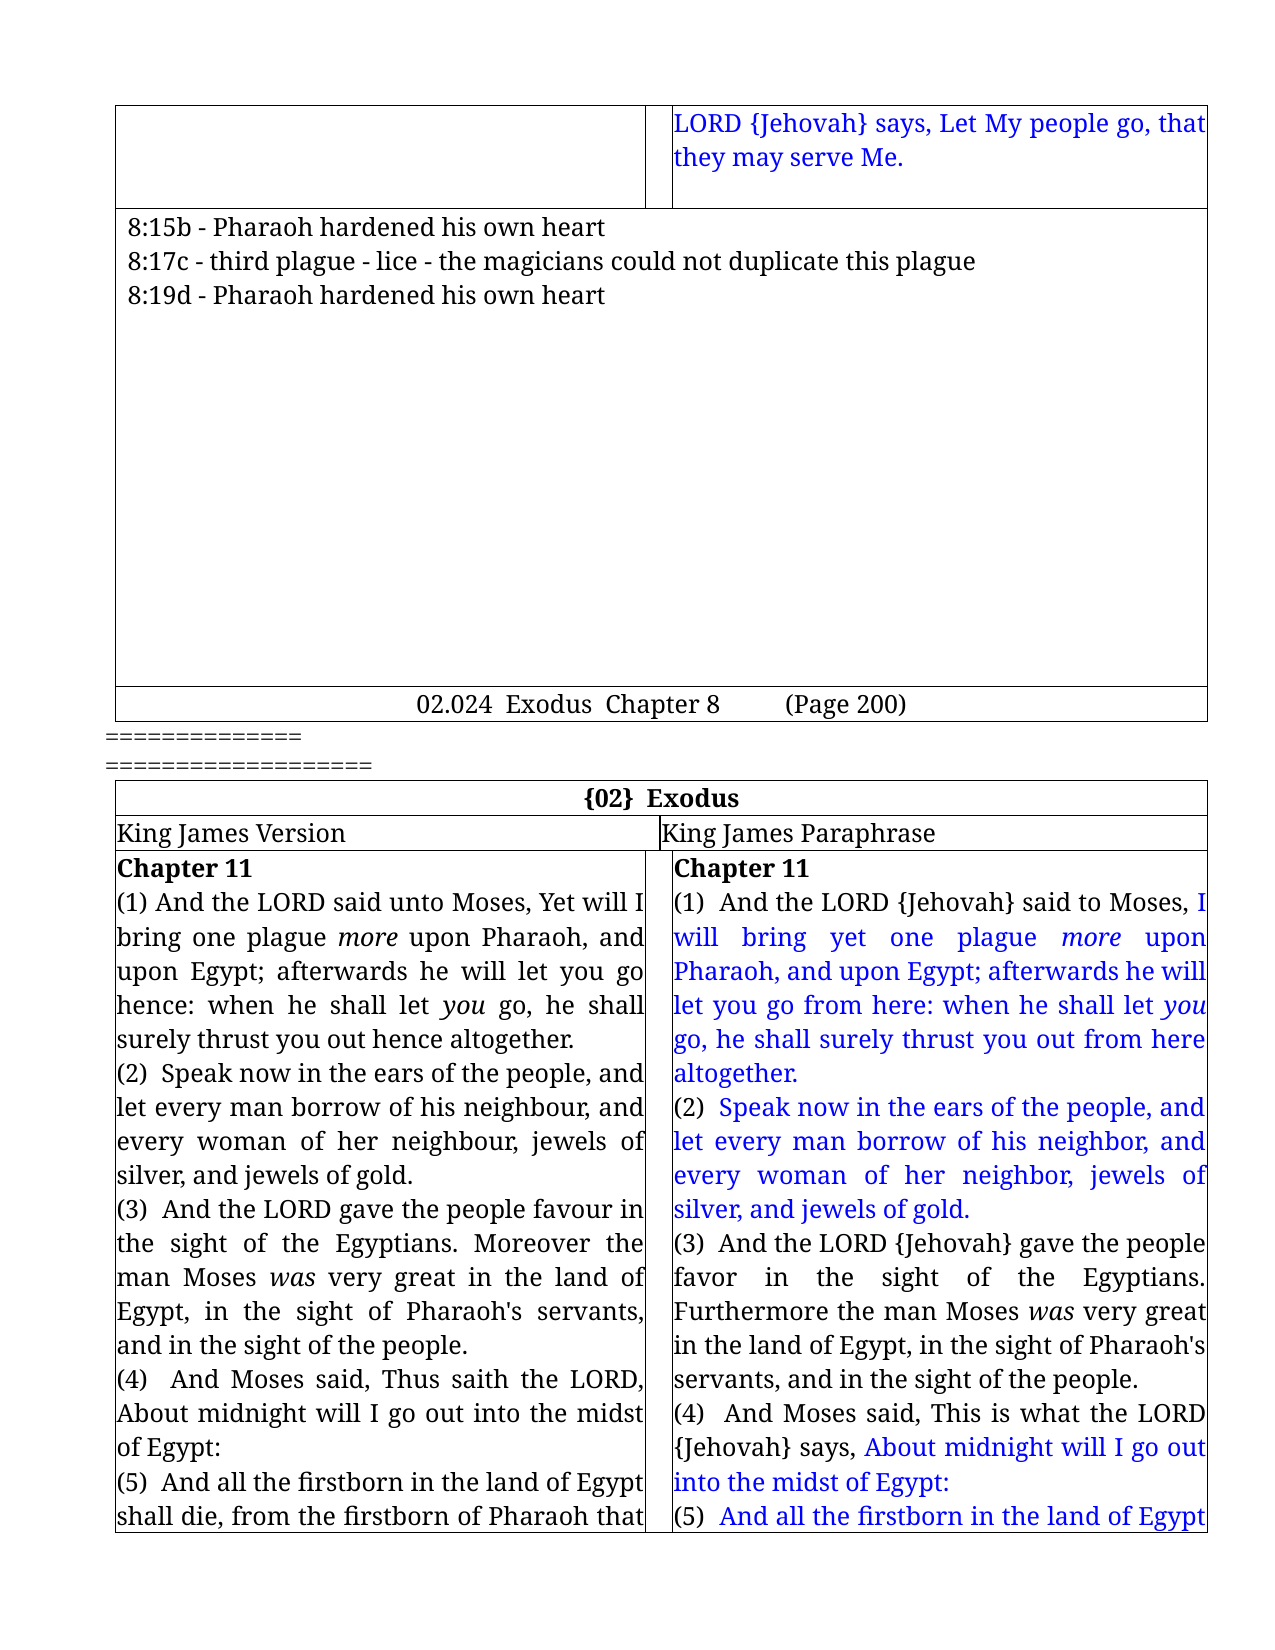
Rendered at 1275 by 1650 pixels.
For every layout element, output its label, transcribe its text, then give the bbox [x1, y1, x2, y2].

table_cell Chapter 11 (1) And the LORD {Jehovah} said to Moses, I will bring yet one plague more upon Pharaoh, and upon Egypt; afterwards he will let you go from here: when he shall let you go, he shall surely thrust you out from here altogether. (2) Speak now in the ears of the people, and let every man borrow of his neighbor, and every woman of her neighbor, jewels of silver, and jewels of gold. (3) And the LORD {Jehovah} gave the people favor in the sight of the Egyptians. Furthermore the man Moses was very great in the land of Egypt, in the sight of Pharaoh's servants, and in the sight of the people. (4) And Moses said, This is what the LORD {Jehovah} says, About midnight will I go out into the midst of Egypt: (5) And all the firstborn in the land of Egypt [673, 851, 1207, 1532]
table_cell King James Paraphrase [661, 816, 1207, 850]
table_cell King James Version [116, 816, 659, 850]
table_cell [646, 851, 672, 1532]
table_cell [116, 106, 645, 208]
table_cell 02.024 Exodus Chapter 8 (Page 200) [116, 687, 1207, 721]
table_cell Chapter 11 (1) And the LORD said unto Moses, Yet will I bring one plague more upon Pharaoh, and upon Egypt; afterwards he will let you go hence: when he shall let you go, he shall surely thrust you out hence altogether. (2) Speak now in the ears of the people, and let every man borrow of his neighbour, and every woman of her neighbour, jewels of silver, and jewels of gold. (3) And the LORD gave the people favour in the sight of the Egyptians. Moreover the man Moses was very great in the land of Egypt, in the sight of Pharaoh's servants, and in the sight of the people. (4) And Moses said, Thus saith the LORD, About midnight will I go out into the midst of Egypt: (5) And all the firstborn in the land of Egypt shall die, from the firstborn of Pharaoh that [116, 851, 645, 1532]
table_cell 8:15b - Pharaoh hardened his own heart 8:17c - third plague - lice - the magicians could not duplicate this plague 8:19d - Pharaoh hardened his own heart [116, 209, 1207, 686]
text ============== [105, 722, 1170, 751]
table_cell LORD {Jehovah} says, Let My people go, that they may serve Me. [673, 106, 1207, 208]
text =================== [105, 751, 1170, 780]
table_header {02} Exodus [116, 781, 1207, 815]
table_cell [646, 106, 672, 208]
